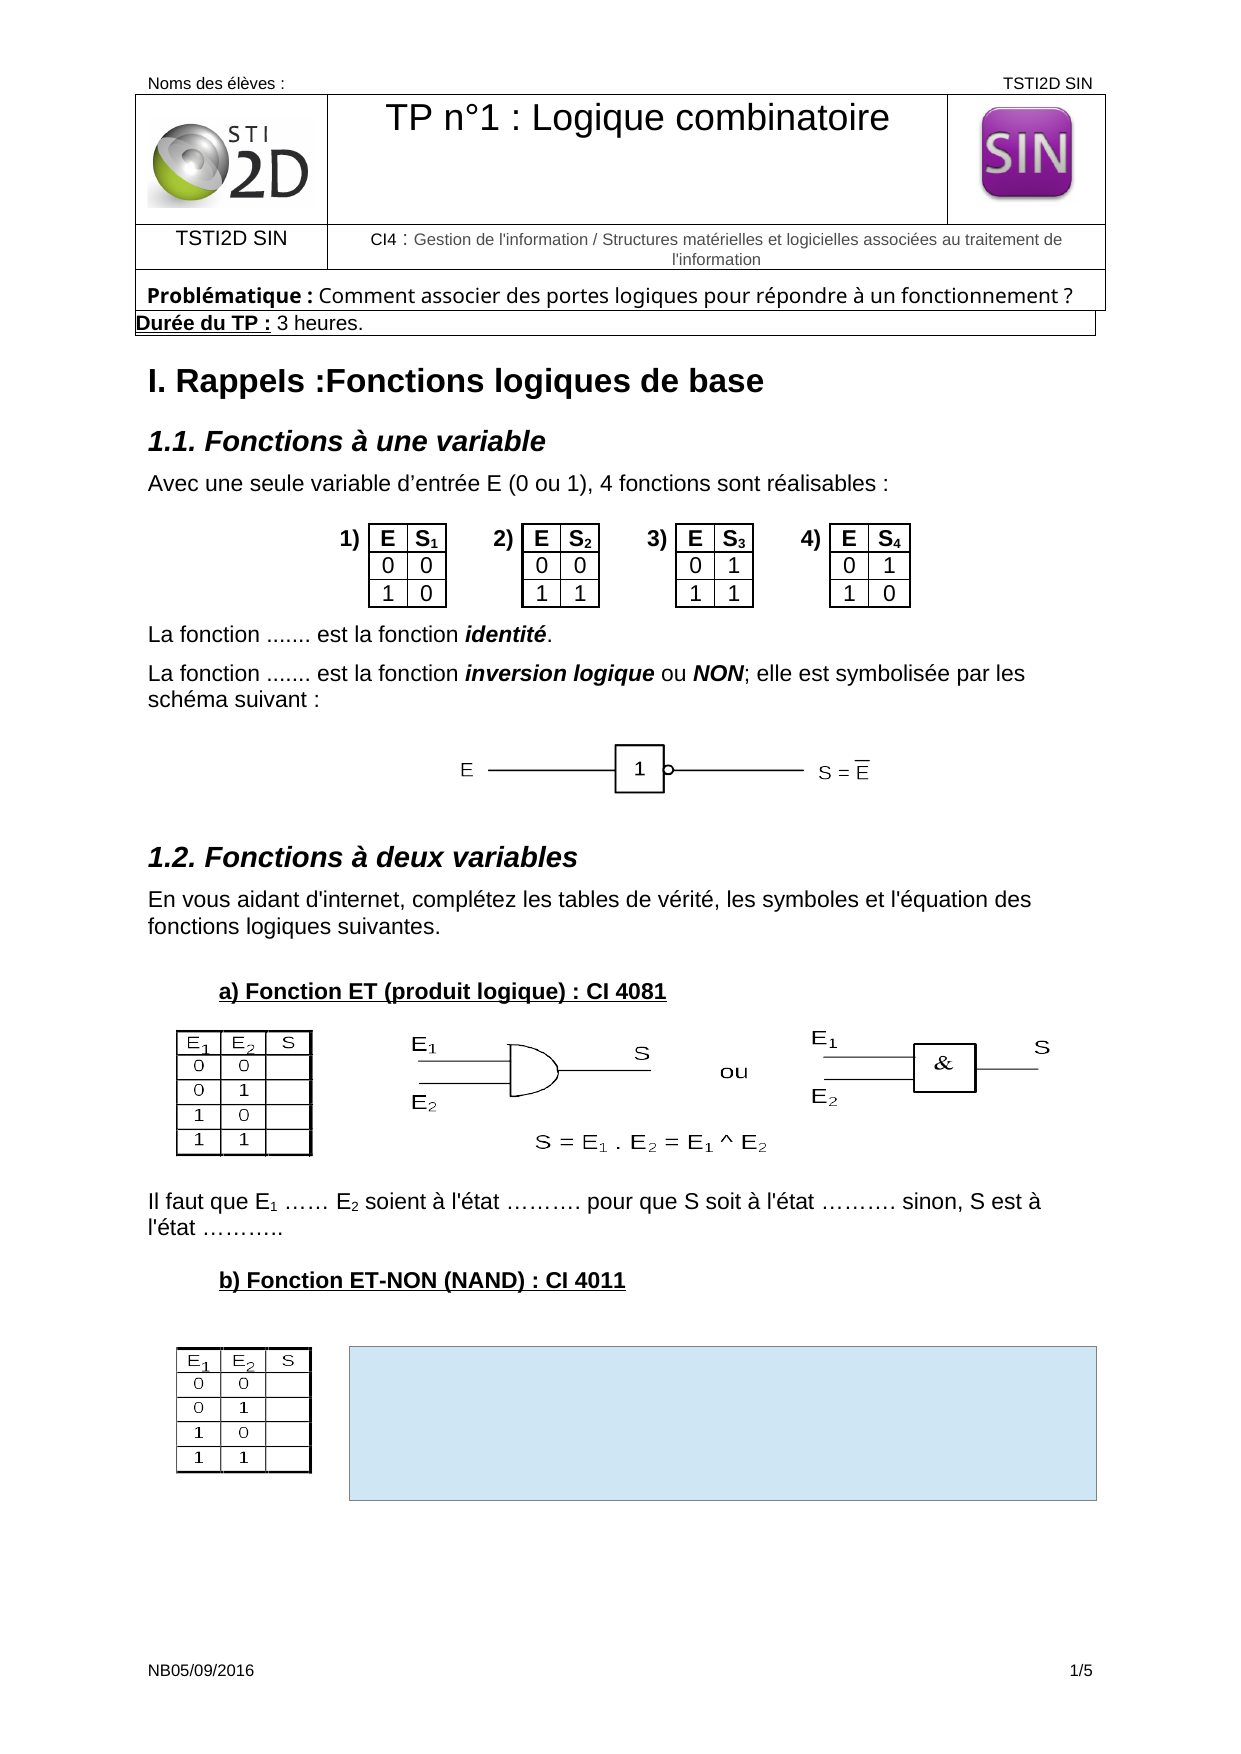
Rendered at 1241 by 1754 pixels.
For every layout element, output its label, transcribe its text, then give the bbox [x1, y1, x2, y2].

table_cell 1 [677, 580, 714, 606]
table_cell [330, 579, 368, 606]
table_header [948, 95, 1105, 224]
table_header [136, 95, 327, 224]
table_header E [677, 525, 714, 551]
table_header [754, 523, 791, 551]
table_cell [447, 551, 484, 579]
table_cell [447, 579, 484, 606]
text Avec une seule variable d’entrée E (0 ou 1), 4 fonctions sont réalisables : [148, 470, 1093, 497]
table_cell 1 [561, 580, 598, 606]
table_cell [600, 551, 638, 579]
table_cell 0 [869, 580, 909, 606]
picture [969, 94, 1084, 209]
subtitle 1.1. Fonctions à une variable [148, 424, 1093, 458]
table_cell 1 [524, 580, 560, 606]
table_header S2 [561, 525, 598, 551]
table_cell [791, 579, 829, 606]
table_cell 1 [869, 553, 909, 579]
table_header 4) [791, 523, 829, 551]
table_cell 0 [370, 553, 407, 579]
table_cell TSTI2D SIN [136, 225, 327, 268]
table_cell CI4 : Gestion de l'information / Structures matérielles et logicielles associées au traitement de l'information [328, 225, 1105, 268]
picture [147, 118, 316, 208]
table_cell 1 [715, 553, 752, 579]
subtitle b) Fonction ET-NON (NAND) : CI 4011 [218, 1267, 1093, 1293]
table_header 2) [484, 523, 521, 551]
table_header E [831, 525, 868, 551]
table_header [447, 523, 484, 551]
text Il faut que E1 …… E2 soient à l'état ………. pour que S soit à l'état ………. sinon, S est à l'état ……….. [148, 1188, 1093, 1241]
table_cell 1 [370, 580, 407, 606]
table_cell 0 [524, 553, 560, 579]
table_cell [484, 579, 521, 606]
table_cell 0 [677, 553, 714, 579]
table_cell 1 [715, 580, 752, 606]
table_cell 1 [831, 580, 868, 606]
table_header S4 [869, 525, 909, 551]
table_cell [484, 551, 521, 579]
table_cell [754, 579, 791, 606]
table_cell [754, 551, 791, 579]
table_cell 0 [831, 553, 868, 579]
table_cell [1096, 311, 1105, 335]
table_header 3) [638, 523, 675, 551]
table_header E [370, 525, 407, 551]
subtitle 1.2. Fonctions à deux variables [148, 840, 1093, 874]
text La fonction ....... est la fonction inversion logique ou NON; elle est symbolisée par les schéma suivant : [148, 660, 1093, 712]
table_header TP n°1 : Logique combinatoire [328, 95, 947, 224]
table_header 1) [330, 523, 368, 551]
text En vous aidant d'internet, complétez les tables de vérité, les symboles et l'équation des fonctions logiques suivantes. [148, 886, 1093, 939]
subtitle a) Fonction ET (produit logique) : CI 4081 [218, 978, 1093, 1004]
table_header [600, 523, 638, 551]
subtitle I. RappeIs :Fonctions logiques de base [148, 361, 1093, 399]
table_cell [330, 551, 368, 579]
table_cell [638, 579, 675, 606]
table_cell [638, 551, 675, 579]
table_header E [524, 525, 560, 551]
table_cell [600, 579, 638, 606]
table_cell 0 [561, 553, 598, 579]
text La fonction ....... est la fonction identité. [148, 621, 1093, 647]
table_cell Durée du TP : 3 heures. [136, 311, 1095, 335]
table_cell [791, 551, 829, 579]
table_cell Problématique : Comment associer des portes logiques pour répondre à un fonctionnement ? [136, 270, 1105, 310]
table_cell 0 [408, 580, 445, 606]
table_header S1 [408, 525, 445, 551]
table_cell 0 [408, 553, 445, 579]
table_header S3 [715, 525, 752, 551]
